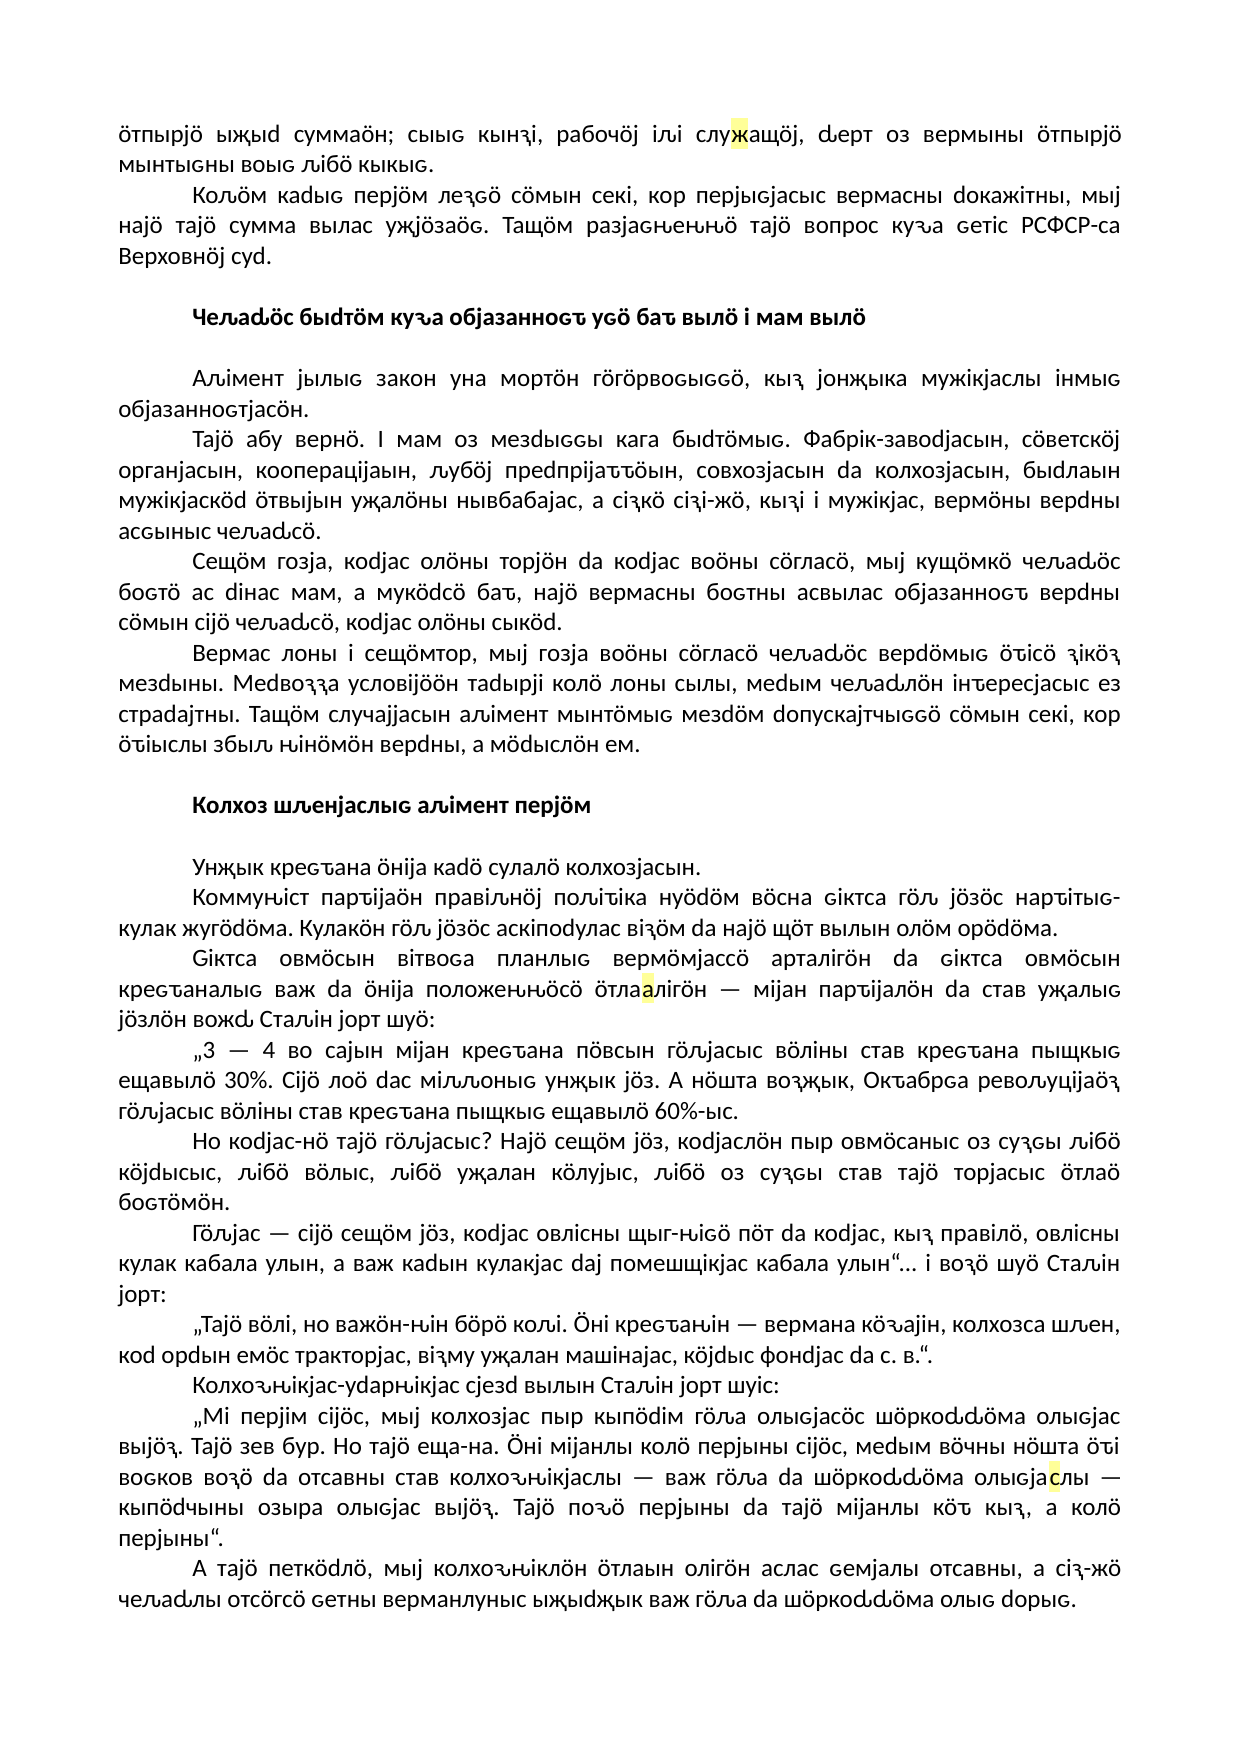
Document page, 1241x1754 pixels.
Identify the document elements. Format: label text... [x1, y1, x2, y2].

text „Мі перјім сіјӧс, мыј колхозјас пыр кыпӧԁім гӧԉа олыԍјасӧс шӧркоԃԃӧма олыԍјас выјӧԇ. Тајӧ зев бур. Но тајӧ еща-на. Ӧні міјанлы колӧ перјыны сіјӧс, меԁым вӧчны нӧшта ӧԏі воԍков воԇӧ ԁа отсавны став колхоԅԋікјаслы — важ гӧԉа ԁа шӧркоԃԃӧма олыԍјаслы — кыпӧԁчыны озыра олыԍјас выјӧԇ. Тајӧ поԅӧ перјыны ԁа тајӧ міјанлы кӧԏ кыԇ, а колӧ перјыны“. [118, 1400, 1122, 1553]
text Но коԁјас-нӧ тајӧ гӧԉјасыс? Најӧ сещӧм јӧз, коԁјаслӧн пыр овмӧсаныс оз суԇԍы ԉібӧ кӧјԁысыс, ԉібӧ вӧлыс, ԉібӧ уҗалан кӧлујыс, ԉібӧ оз суԇԍы став тајӧ торјасыс ӧтлаӧ боԍтӧмӧн. [118, 1125, 1122, 1217]
text Гӧԉјас — сіјӧ сещӧм јӧз, коԁјас овлісны щыг-ԋіԍӧ пӧт ԁа коԁјас, кыԇ правілӧ, овлісны кулак кабала улын, а важ каԁын кулакјас ԁај помешщікјас кабала улын“... і воԇӧ шуӧ Стаԉін јорт: [118, 1217, 1122, 1308]
text А тајӧ петкӧԁлӧ, мыј колхоԅԋіклӧн ӧтлаын олігӧн аслас ԍемјалы отсавны, а сіԇ-жӧ чеԉаԃлы отсӧгсӧ ԍетны верманлуныс ыҗыԁҗык важ гӧԉа ԁа шӧркоԃԃӧма олыԍ ԁорыԍ. [118, 1553, 1122, 1614]
text Колхоԅԋікјас-уԁарԋікјас сјезԁ вылын Стаԉін јорт шуіс: [118, 1369, 1122, 1400]
text „3 — 4 во сајын міјан креԍԏана пӧвсын гӧԉјасыс вӧліны став креԍԏана пыщкыԍ ещавылӧ 30%. Сіјӧ лоӧ ԁас міԉԉоныԍ унҗык јӧз. А нӧшта воԇҗык, Окԏабрԍа ревоԉуціјаӧԇ гӧԉјасыс вӧліны став креԍԏана пыщкыԍ ещавылӧ 60%-ыс. [118, 1034, 1122, 1125]
text Коммуԋіст парԏіјаӧн правіԉнӧј поԉіԏіка нуӧԁӧм вӧсна ԍіктса гӧԉ јӧзӧс нарԏітыԍ-кулак жугӧԁӧма. Кулакӧн гӧԉ јӧзӧс аскіпоԁулас віԇӧм ԁа најӧ щӧт вылын олӧм орӧԁӧма. [118, 881, 1122, 942]
text Аԉімент јылыԍ закон уна мортӧн гӧгӧрвоԍыԍԍӧ, кыԇ јонҗыка мужікјаслы інмыԍ објазанноԍтјасӧн. [118, 362, 1122, 423]
text Ԍіктса овмӧсын вітвоԍа планлыԍ вермӧмјассӧ арталігӧн ԁа ԍіктса овмӧсын креԍԏаналыԍ важ ԁа ӧніја положеԋԋӧсӧ ӧтлаалігӧн — міјан парԏіјалӧн ԁа став уҗалыԍ јӧзлӧн вожԃ Стаԉін јорт шуӧ: [118, 942, 1122, 1034]
text Коԉӧм каԁыԍ перјӧм леԇԍӧ сӧмын секі, кор перјыԍјасыс вермасны ԁокажітны, мыј најӧ тајӧ сумма вылас уҗјӧзаӧԍ. Тащӧм разјаԍԋеԋԋӧ тајӧ вопрос куԅа ԍетіс РСФСР-са Верховнӧј суԁ. [118, 179, 1122, 271]
text Колхоз шԉенјаслыԍ аԉімент перјӧм [118, 789, 1122, 820]
text Тајӧ абу вернӧ. I мам оз мезԁыԍԍы кага быԁтӧмыԍ. Фабрік-завоԁјасын, сӧветскӧј органјасын, коопераціјаын, ԉубӧј преԁпріјаԏԏӧын, совхозјасын ԁа колхозјасын, быԁлаын мужікјаскӧԁ ӧтвыјын уҗалӧны нывбабајас, а сіԇкӧ сіԇі-жӧ, кыԇі і мужікјас, вермӧны верԁны асԍыныс чеԉаԃсӧ. [118, 423, 1122, 545]
text ӧтпырјӧ ыҗыԁ суммаӧн; сыыԍ кынԇі, рабочӧј іԉі служащӧј, ԃерт оз вермыны ӧтпырјӧ мынтыԍны воыԍ ԉібӧ кыкыԍ. [118, 118, 1122, 179]
text Унҗык креԍԏана ӧніја каԁӧ сулалӧ колхозјасын. [118, 851, 1122, 881]
text Чеԉаԃӧс быԁтӧм куԅа објазанноԍԏ уԍӧ баԏ вылӧ і мам вылӧ [118, 301, 1122, 332]
text „Тајӧ вӧлі, но важӧн-ԋін бӧрӧ коԉі. Ӧні креԍԏаԋін — вермана кӧԅајін, колхозса шԉен, коԁ орԁын емӧс тракторјас, віԇму уҗалан машінајас, кӧјԁыс фонԁјас ԁа с. в.“. [118, 1308, 1122, 1369]
text Сещӧм гозја, коԁјас олӧны торјӧн ԁа коԁјас воӧны сӧгласӧ, мыј кущӧмкӧ чеԉаԃӧс боԍтӧ ас ԁінас мам, а мукӧԁсӧ баԏ, најӧ вермасны боԍтны асвылас објазанноԍԏ верԁны сӧмын сіјӧ чеԉаԃсӧ, коԁјас олӧны сыкӧԁ. [118, 545, 1122, 637]
text Вермас лоны і сещӧмтор, мыј гозја воӧны сӧгласӧ чеԉаԃӧс верԁӧмыԍ ӧԏісӧ ԇікӧԇ мезԁыны. Меԁвоԇԇа условіјӧӧн таԁырјі колӧ лоны сылы, меԁым чеԉаԃлӧн інԏересјасыс ез страԁајтны. Тащӧм случајјасын аԉімент мынтӧмыԍ мезԁӧм ԁопускајтчыԍԍӧ сӧмын секі, кор ӧԏіыслы збыԉ ԋінӧмӧн верԁны, а мӧԁыслӧн ем. [118, 637, 1122, 759]
